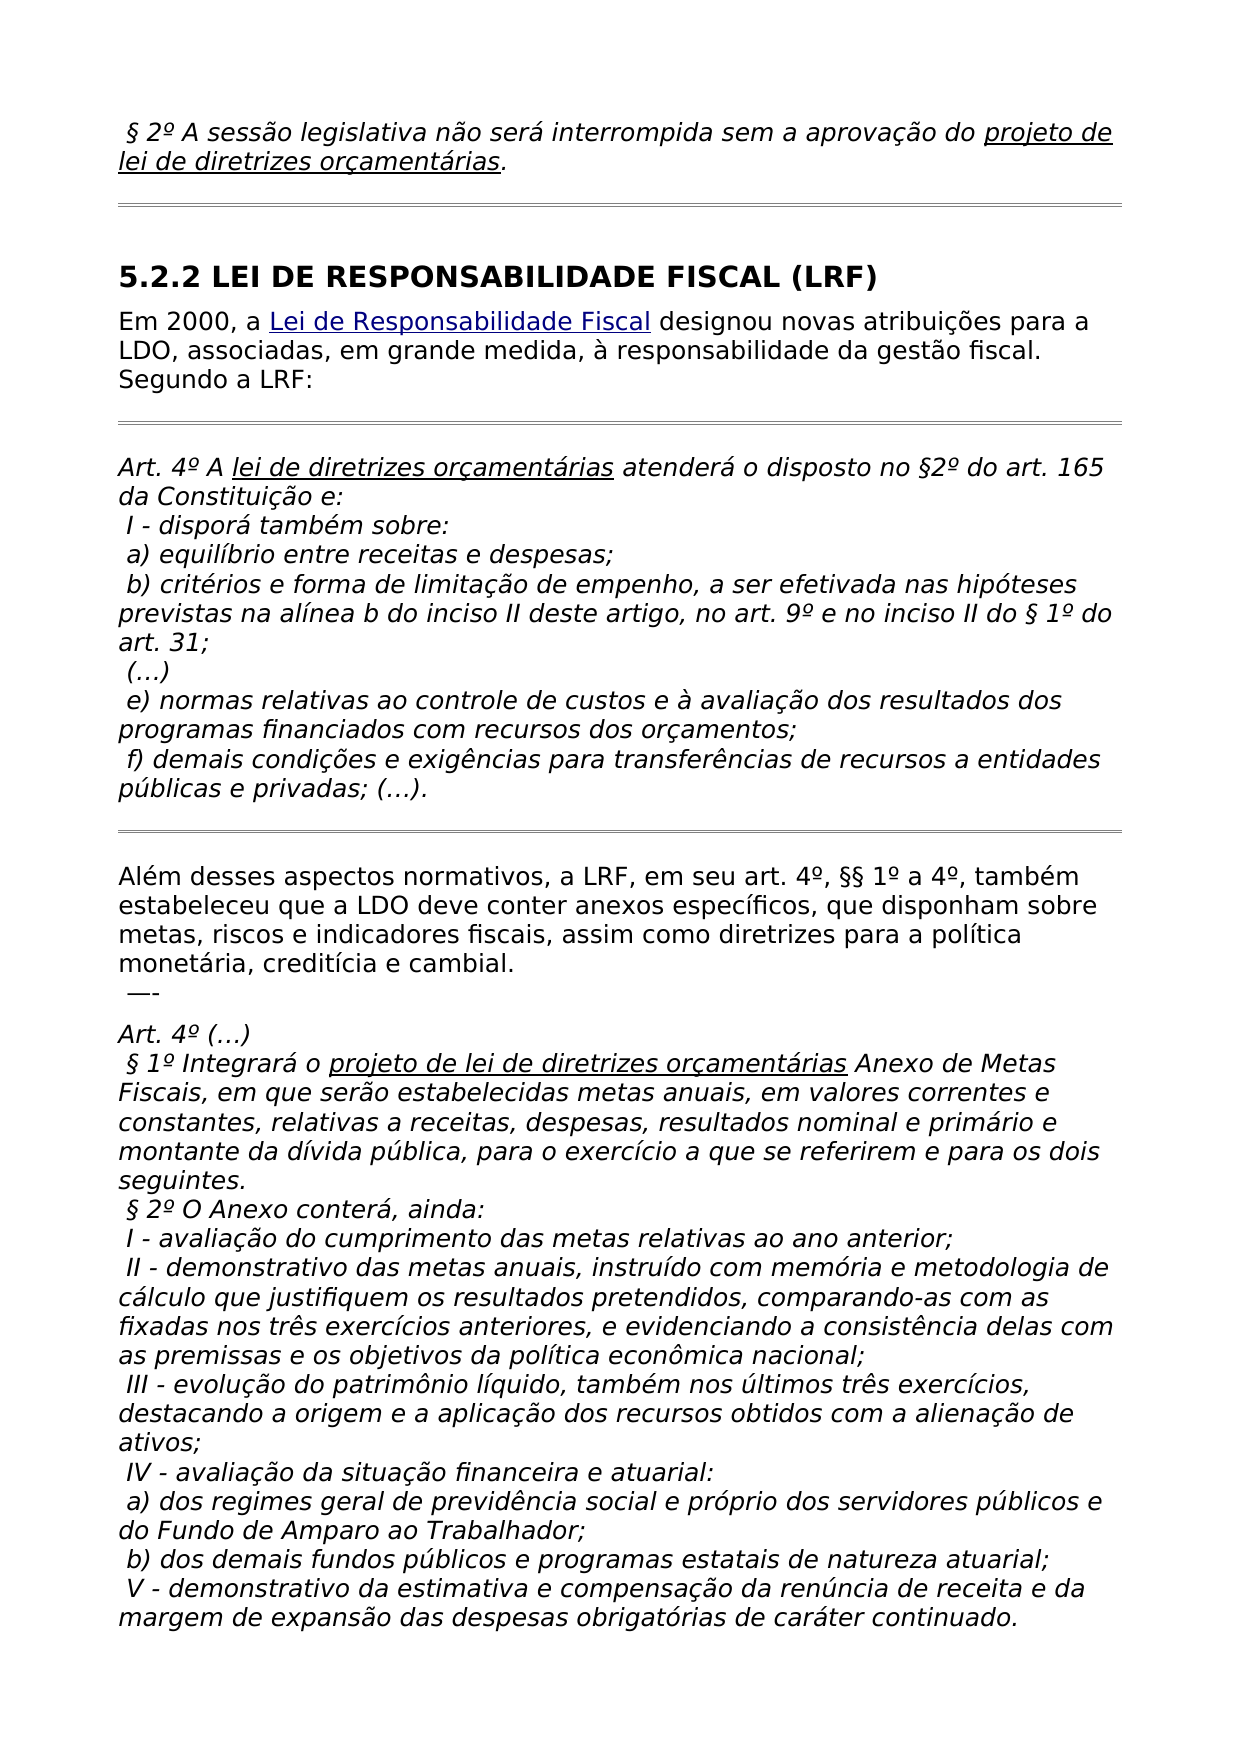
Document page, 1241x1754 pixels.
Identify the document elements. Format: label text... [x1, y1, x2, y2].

text Art. 4º (…) § 1º Integrará o projeto de lei de diretrizes orçamentárias Anexo de Metas Fiscais, em que serão estabelecidas metas anuais, em valores correntes e constantes, relativas a receitas, despesas, resultados nominal e primário e montante da dívida pública, para o exercício a que se referirem e para os dois seguintes. § 2º O Anexo conterá, ainda: I - avaliação do cumprimento das metas relativas ao ano anterior; II - demonstrativo das metas anuais, instruído com memória e metodologia de cálculo que justifiquem os resultados pretendidos, comparando-as com as fixadas nos três exercícios anteriores, e evidenciando a consistência delas com as premissas e os objetivos da política econômica nacional; III - evolução do patrimônio líquido, também nos últimos três exercícios, destacando a origem e a aplicação dos recursos obtidos com a alienação de ativos; IV - avaliação da situação financeira e atuarial: a) dos regimes geral de previdência social e próprio dos servidores públicos e do Fundo de Amparo ao Trabalhador; b) dos demais fundos públicos e programas estatais de natureza atuarial; V - demonstrativo da estimativa e compensação da renúncia de receita e da margem de expansão das despesas obrigatórias de caráter continuado. [118, 1020, 1122, 1633]
text Além desses aspectos normativos, a LRF, em seu art. 4º, §§ 1º a 4º, também estabeleceu que a LDO deve conter anexos específicos, que disponham sobre metas, riscos e indicadores fiscais, assim como diretrizes para a política monetária, creditícia e cambial. —- [118, 862, 1122, 1008]
text § 2º A sessão legislativa não será interrompida sem a aprovação do projeto de lei de diretrizes orçamentárias. [118, 118, 1122, 176]
subtitle 5.2.2 LEI DE RESPONSABILIDADE FISCAL (LRF) [118, 260, 1122, 294]
text Art. 4º A lei de diretrizes orçamentárias atenderá o disposto no §2º do art. 165 da Constituição e: I - disporá também sobre: a) equilíbrio entre receitas e despesas; b) critérios e forma de limitação de empenho, a ser efetivada nas hipóteses previstas na alínea b do inciso II deste artigo, no art. 9º e no inciso II do § 1º do art. 31; (…) e) normas relativas ao controle de custos e à avaliação dos resultados dos programas financiados com recursos dos orçamentos; f) demais condições e exigências para transferências de recursos a entidades públicas e privadas; (…). [118, 453, 1122, 803]
text Em 2000, a Lei de Responsabilidade Fiscal designou novas atribuições para a LDO, associadas, em grande medida, à responsabilidade da gestão fiscal. Segundo a LRF: [118, 307, 1122, 394]
